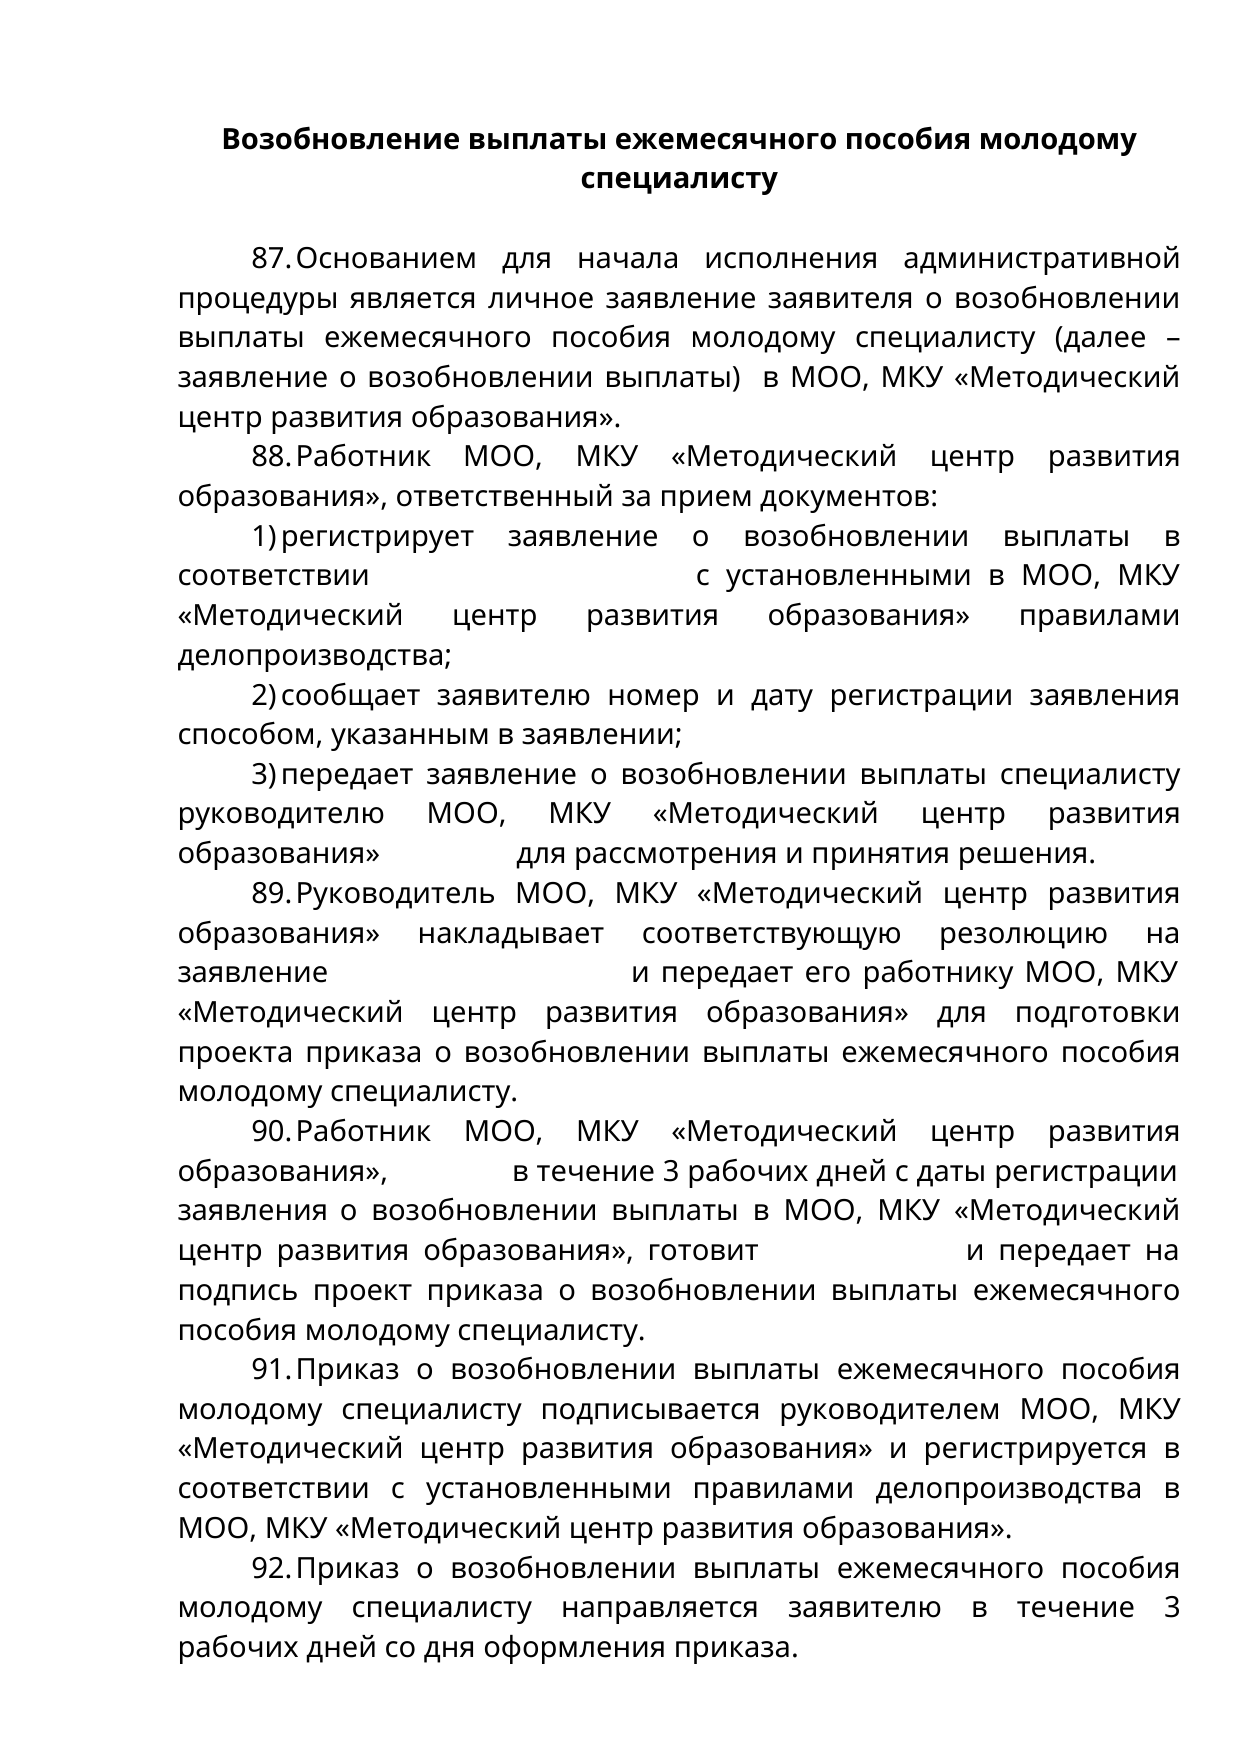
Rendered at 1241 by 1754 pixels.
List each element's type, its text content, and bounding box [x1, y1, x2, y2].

text 87. Основанием для начала исполнения административной процедуры является личное заявление заявителя о возобновлении выплаты ежемесячного пособия молодому специалисту (далее – заявление о возобновлении выплаты) в МОО, МКУ «Методический центр развития образования». [177, 237, 1181, 436]
text 2) сообщает заявителю номер и дату регистрации заявления способом, указанным в заявлении; [177, 674, 1181, 753]
text 1) регистрирует заявление о возобновлении выплаты в соответствии с установленными в МОО, МКУ «Методический центр развития образования» правилами делопроизводства; [177, 515, 1181, 674]
title Возобновление выплаты ежемесячного пособия молодому специалисту [177, 118, 1181, 197]
text 3) передает заявление о возобновлении выплаты специалисту руководителю МОО, МКУ «Методический центр развития образования» для рассмотрения и принятия решения. [177, 753, 1181, 872]
text 91. Приказ о возобновлении выплаты ежемесячного пособия молодому специалисту подписывается руководителем МОО, МКУ «Методический центр развития образования» и регистрируется в соответствии с установленными правилами делопроизводства в МОО, МКУ «Методический центр развития образования». [177, 1348, 1181, 1547]
text 89. Руководитель МОО, МКУ «Методический центр развития образования» накладывает соответствующую резолюцию на заявление и передает его работнику МОО, МКУ «Методический центр развития образования» для подготовки проекта приказа о возобновлении выплаты ежемесячного пособия молодому специалисту. [177, 872, 1181, 1110]
text 90. Работник МОО, МКУ «Методический центр развития образования», в течение 3 рабочих дней с даты регистрации заявления о возобновлении выплаты в МОО, МКУ «Методический центр развития образования», готовит и передает на подпись проект приказа о возобновлении выплаты ежемесячного пособия молодому специалисту. [177, 1110, 1181, 1348]
text 88. Работник МОО, МКУ «Методический центр развития образования», ответственный за прием документов: [177, 436, 1181, 515]
text 92. Приказ о возобновлении выплаты ежемесячного пособия молодому специалисту направляется заявителю в течение 3 рабочих дней со дня оформления приказа. [177, 1547, 1181, 1666]
